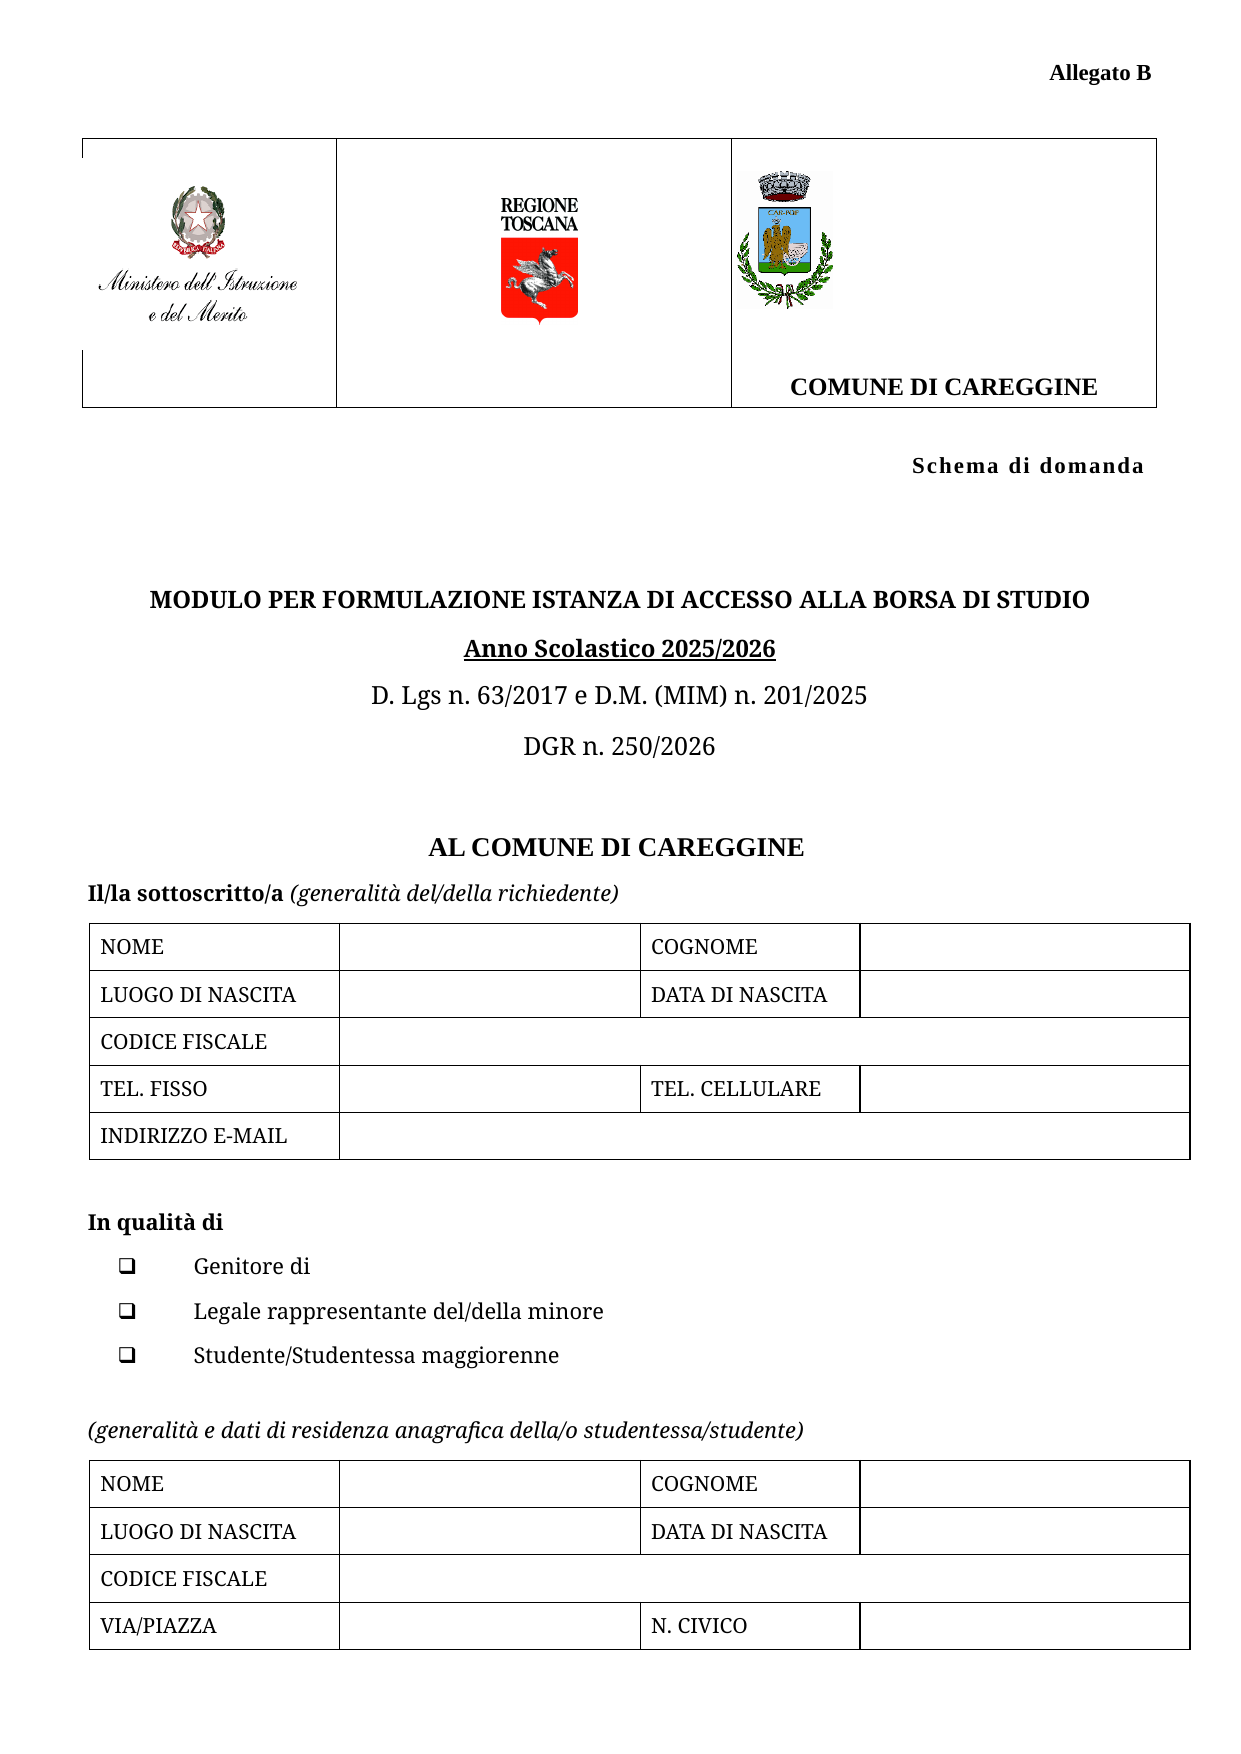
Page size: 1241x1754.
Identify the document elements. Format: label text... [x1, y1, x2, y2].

table_cell [861, 1066, 1189, 1112]
text  Studente/Studentessa maggiorenne [117, 1341, 1152, 1370]
table_cell LUOGO DI NASCITA [90, 1508, 339, 1554]
table_header [337, 139, 731, 407]
table_header COGNOME [641, 924, 859, 970]
text Allegato B [94, 59, 1152, 85]
table_header [861, 1461, 1189, 1507]
text DGR n. 250/2026 [89, 729, 1150, 763]
text MODULO PER FORMULAZIONE ISTANZA DI ACCESSO ALLA BORSA DI STUDIO [89, 583, 1152, 615]
table_cell INDIRIZZO E-MAIL [90, 1113, 339, 1159]
text  Genitore di [117, 1251, 1152, 1281]
table_cell DATA DI NASCITA [641, 971, 859, 1017]
table_cell [340, 1113, 1189, 1159]
table_cell CODICE FISCALE [90, 1555, 339, 1602]
subtitle AL COMUNE DI CAREGGINE [89, 831, 1151, 862]
table_cell [340, 1508, 640, 1554]
table_cell [340, 1555, 1189, 1602]
text In qualità di [88, 1206, 1152, 1236]
table_cell [340, 1018, 1189, 1064]
table_cell VIA/PIAZZA [90, 1603, 339, 1649]
table_cell LUOGO DI NASCITA [90, 971, 339, 1017]
table_header COMUNE DI CAREGGINE [732, 139, 1156, 407]
text Schema di domanda [89, 450, 1152, 479]
table_cell [861, 971, 1189, 1017]
table_header NOME [90, 924, 339, 970]
text  Legale rappresentante del/della minore [117, 1296, 1152, 1326]
table_cell TEL. FISSO [90, 1066, 339, 1112]
table_header [340, 924, 640, 970]
text D. Lgs n. 63/2017 e D.M. (MIM) n. 201/2025 [89, 678, 1150, 712]
table_cell [861, 1508, 1189, 1554]
table_cell [340, 971, 640, 1017]
table_header [861, 924, 1189, 970]
table_cell N. CIVICO [641, 1603, 859, 1649]
table_cell [861, 1603, 1189, 1649]
table_header NOME [90, 1461, 339, 1507]
table_cell TEL. CELLULARE [641, 1066, 859, 1112]
text Il/la sottoscritto/a (generalità del/della richiedente) [88, 878, 1152, 908]
table_cell [340, 1603, 640, 1649]
table_cell CODICE FISCALE [90, 1018, 339, 1064]
table_header COGNOME [641, 1461, 859, 1507]
text Anno Scolastico 2025/2026 [89, 632, 1150, 664]
text (generalità e dati di residenza anagrafica della/o studentessa/studente) [88, 1415, 1152, 1445]
table_cell [340, 1066, 640, 1112]
table_header [340, 1461, 640, 1507]
table_header [83, 139, 336, 407]
table_cell DATA DI NASCITA [641, 1508, 859, 1554]
